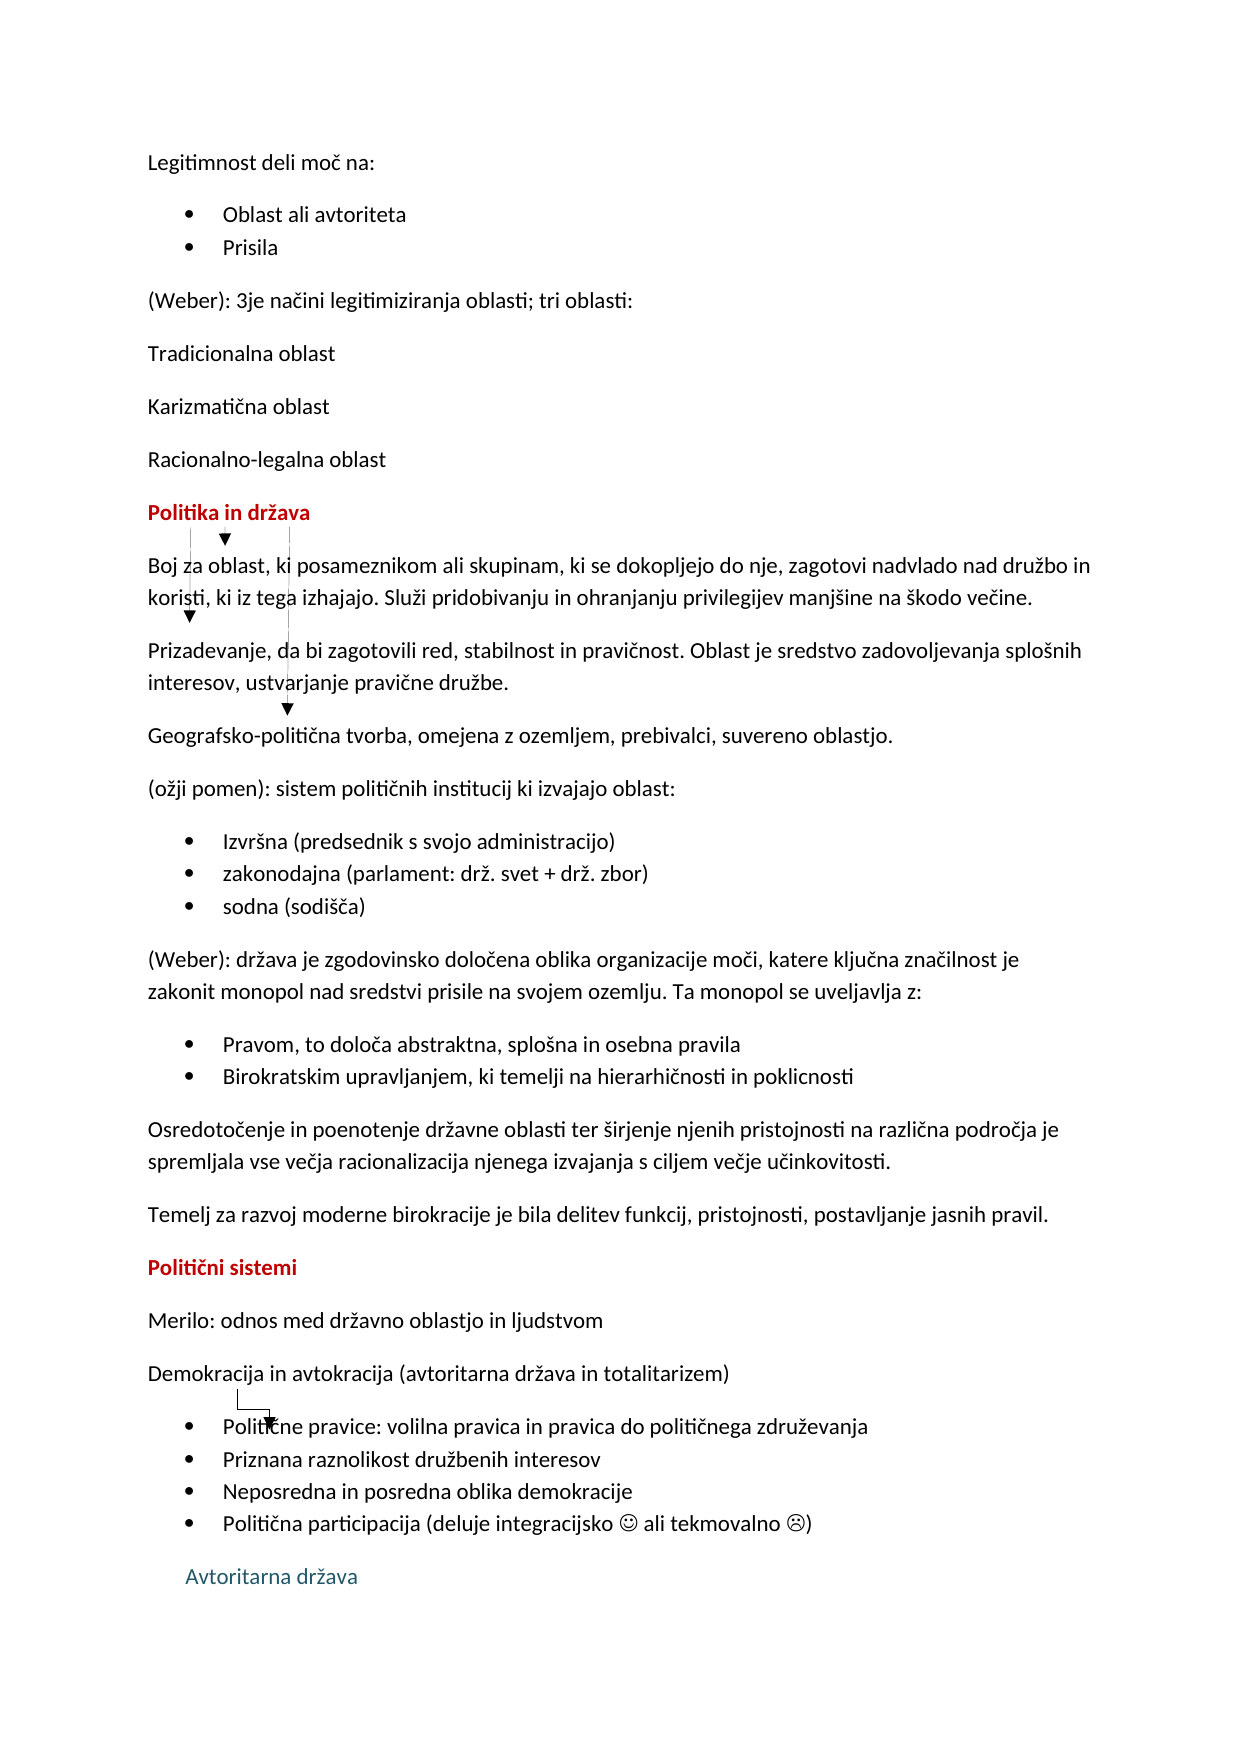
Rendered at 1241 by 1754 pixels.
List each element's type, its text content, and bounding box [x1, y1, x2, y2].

text Prizadevanje, da bi zagotovili red, stabilnost in pravičnost. Oblast je sredstvo zadovoljevanja splošnih interesov, ustvarjanje pravične družbe. [148, 636, 288, 696]
text Boj za oblast, ki posameznikom ali skupinam, ki se dokopljejo do nje, zagotovi nadvlado nad družbo in koristi, ki iz tega izhajajo. Služi pridobivanju in ohranjanju privilegijev manjšine na škodo večine. [289, 551, 1093, 611]
text Boj za oblast, ki posameznikom ali skupinam, ki se dokopljejo do nje, zagotovi nadvlado nad družbo in koristi, ki iz tega izhajajo. Služi pridobivanju in ohranjanju privilegijev manjšine na škodo večine. [190, 551, 289, 611]
text Karizmatična oblast [148, 392, 1093, 420]
list Priznana raznolikost družbenih interesov [185, 1445, 1093, 1473]
text Prizadevanje, da bi zagotovili red, stabilnost in pravičnost. Oblast je sredstvo zadovoljevanja splošnih interesov, ustvarjanje pravične družbe. [288, 636, 1093, 696]
text Politika in država [148, 498, 1093, 526]
text Tradicionalna oblast [148, 339, 1093, 367]
list Pravom, to določa abstraktna, splošna in osebna pravila [185, 1030, 1093, 1058]
list Neposredna in posredna oblika demokracije [185, 1477, 1093, 1505]
list zakonodajna (parlament: drž. svet + drž. zbor) [185, 859, 1093, 888]
text Racionalno-legalna oblast [148, 445, 1093, 473]
text Demokracija in avtokracija (avtoritarna država in totalitarizem) [148, 1359, 1093, 1387]
text (Weber): 3je načini legitimiziranja oblasti; tri oblasti: [148, 286, 1093, 314]
list Politična participacija (deluje integracijsko  ali tekmovalno ) [185, 1509, 1093, 1537]
list Politične pravice: volilna pravica in pravica do političnega združevanja [185, 1412, 1093, 1441]
text Legitimnost deli moč na: [148, 148, 1093, 176]
text Merilo: odnos med državno oblastjo in ljudstvom [148, 1306, 1093, 1334]
text Osredotočenje in poenotenje državne oblasti ter širjenje njenih pristojnosti na različna področja je spremljala vse večja racionalizacija njenega izvajanja s ciljem večje učinkovitosti. [148, 1115, 1093, 1175]
text Temelj za razvoj moderne birokracije je bila delitev funkcij, pristojnosti, postavljanje jasnih pravil. [148, 1200, 1093, 1228]
text (ožji pomen): sistem političnih institucij ki izvajajo oblast: [148, 774, 1093, 802]
list Birokratskim upravljanjem, ki temelji na hierarhičnosti in poklicnosti [185, 1062, 1093, 1090]
list Izvršna (predsednik s svojo administracijo) [185, 827, 1093, 855]
list Oblast ali avtoriteta [185, 201, 1093, 229]
text (Weber): država je zgodovinsko določena oblika organizacije moči, katere ključna značilnost je zakonit monopol nad sredstvi prisile na svojem ozemlju. Ta monopol se uveljavlja z: [148, 945, 1093, 1005]
text Avtoritarna država [185, 1562, 1093, 1590]
list Prisila [185, 233, 1093, 261]
text Politični sistemi [148, 1253, 1093, 1281]
text Geografsko-politična tvorba, omejena z ozemljem, prebivalci, suvereno oblastjo. [148, 721, 1093, 749]
list sodna (sodišča) [185, 892, 1093, 920]
